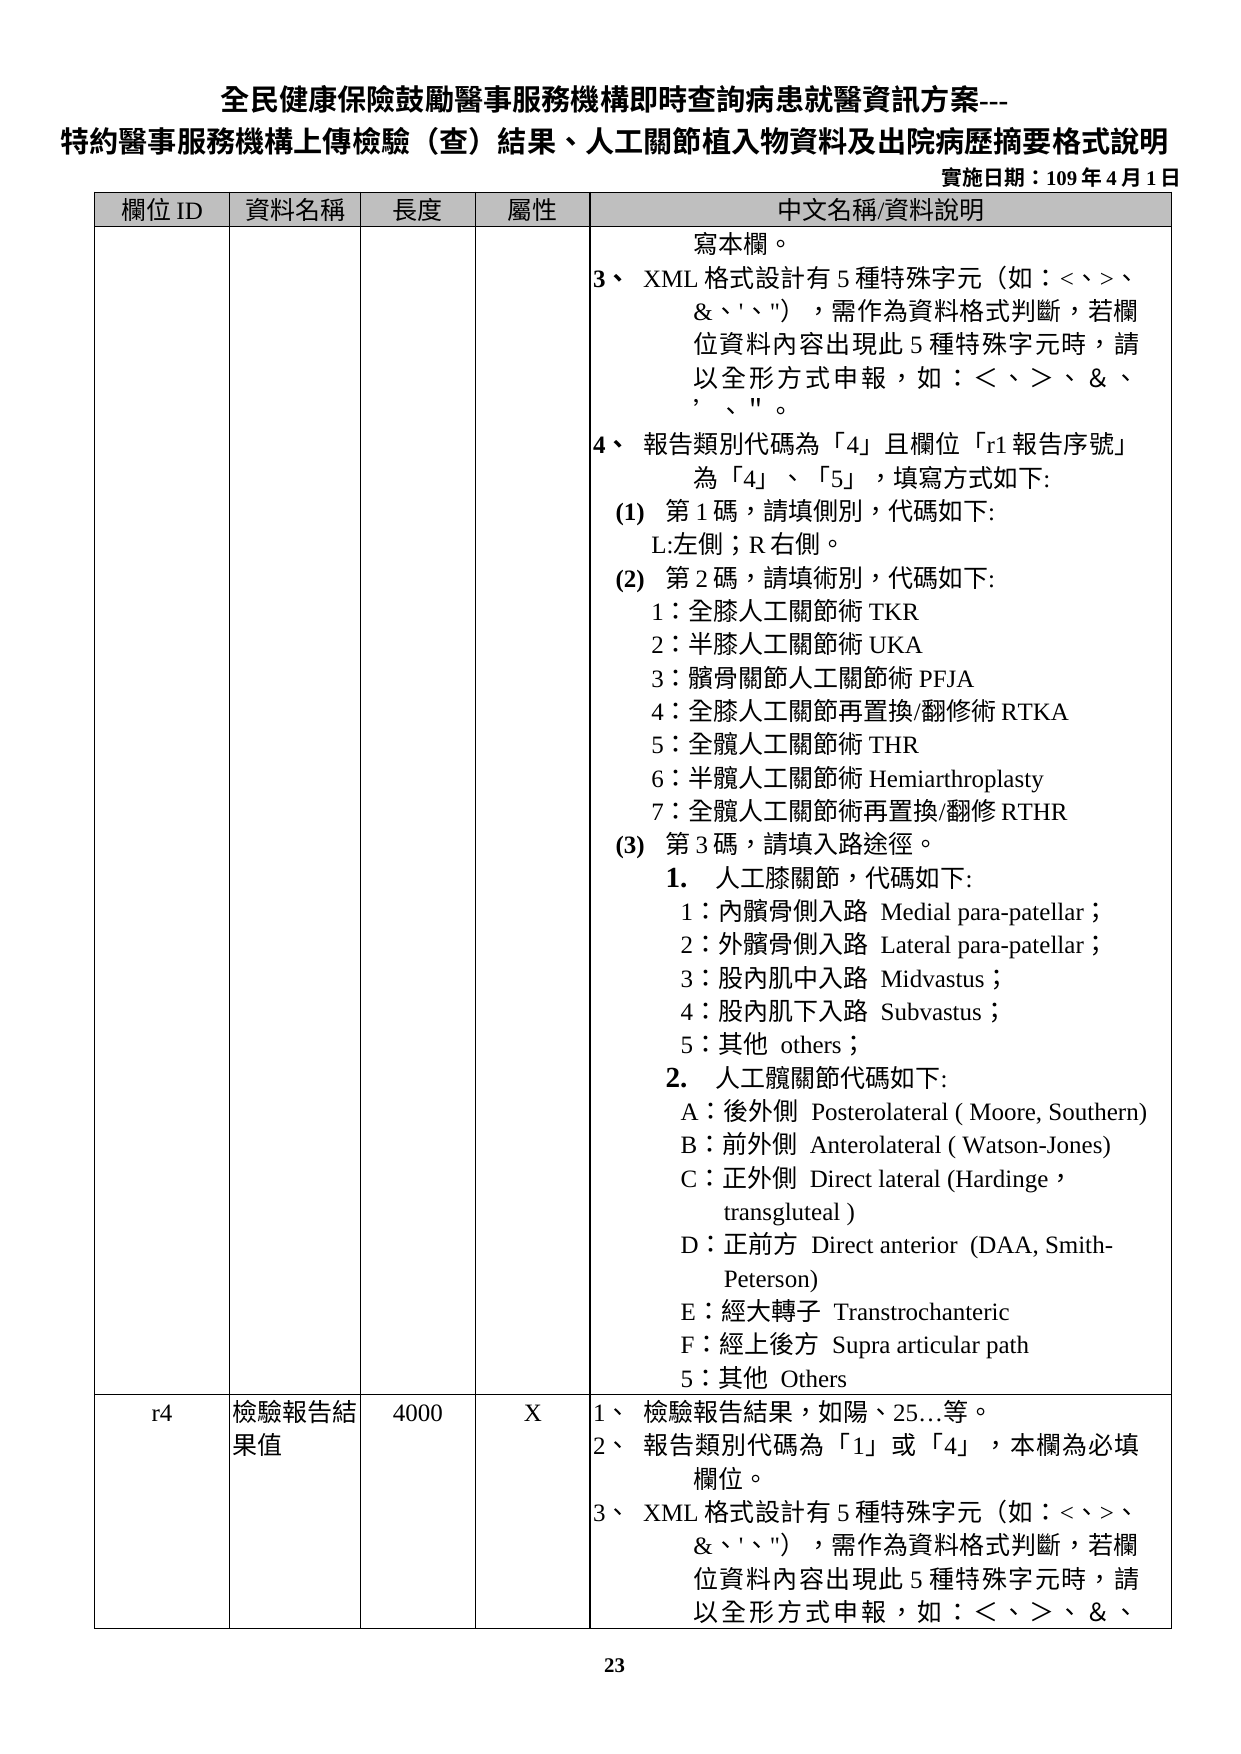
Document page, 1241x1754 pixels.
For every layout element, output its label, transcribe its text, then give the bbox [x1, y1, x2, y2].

table_cell 檢驗報告結果值 [230, 1395, 360, 1628]
table_cell 如酵素免疫分析法(EIA)、細胞染色…等。 報告類別代碼為「1」或「3」或「4」，請填寫本欄。 XML格式設計有5種特殊字元（如：<、>、&、'、"），需作為資料格式判斷，若欄位資料內容出現此5種特殊字元時，請以全形方式申報，如：＜、＞、＆、’、＂。 報告類別代碼為「4」且欄位「r1報告序號」為「4」、「5」，填寫方式如下: 第1碼，請填側別，代碼如下: L:左側；R右側。 第2碼，請填術別，代碼如下: 1：全膝人工關節術TKR 2：半膝人工關節術UKA 3：髕骨關節人工關節術PFJA 4：全膝人工關節再置換/翻修術RTKA 5：全髖人工關節術THR 6：半髖人工關節術Hemiarthroplasty 7：全髖人工關節術再置換/翻修RTHR 第3碼，請填入路途徑。 人工膝關節，代碼如下: 1：內髕骨側入路 Medial para-patellar； 2：外髕骨側入路 Lateral para-patellar； 3：股內肌中入路 Midvastus； 4：股內肌下入路 Subvastus； 5：其他 others； 人工髖關節代碼如下: A：後外側 Posterolateral ( Moore, Southern) B：前外側 Anterolateral ( Watson-Jones) C：正外側 Direct lateral (Hardinge， transgluteal ) D：正前方 Direct anterior (DAA, Smith-Peterson) E：經大轉子 Transtrochanteric F：經上後方 Supra articular path 5：其他 Others [591, 227, 1171, 1394]
table_cell 檢驗報告結果，如陽、25…等。 報告類別代碼為「1」或「4」，本欄為必填欄位。 XML格式設計有5種特殊字元（如：<、>、&、'、"），需作為資料格式判斷，若欄位資料內容出現此5種特殊字元時，請以全形方式申報，如：＜、＞、＆、’、＂。 報告類別代碼為「4」，填寫方式如下： 「r1報告序號」為「1」(身高)，以四捨五入填至小數點第1位，如身高為 167.53cm，請填167.5；「r1報告序號」為「2」(體重)，以四捨五入填至小數點第2位，如體重為 43.536kg，請填43.54。 「r1報告序號」為「3」， ASA分級代碼如下： 1：分級Ⅰ 2：分級Ⅱ 3：分級Ⅲ 4：分級Ⅳ 5：分級Ⅴ 「r1報告序號」為「4」、「5」，本欄請填特材條碼，按執行術別使用之特材全數填報，每品項特材資料以半形分號間隔，間隔符號不可以其他特殊符號或空白鍵替代，特材規格需以GS1 (Global Standard One)、HIBCC (Health Industry BusinessCommunications Council) (此2類為UDI條碼規格)及廠商產品編碼等3類規格上傳，填寫方式請參考表六。 DM、CKD個案照護相關醫令代碼（09006C、09005C、09044C、09004C、09015C、06013C、Y00000-Y00010），本欄填寫方式請參考表七。 報告類別代碼為「1」:填寫方式請參考表九。 [591, 1395, 1171, 1628]
table_header 中文名稱/資料說明 [591, 193, 1171, 226]
table_header 長度 [361, 193, 475, 226]
table_cell [476, 227, 589, 1394]
table_header 屬性 [476, 193, 589, 226]
table_cell X [476, 1395, 589, 1628]
table_header 欄位ID [95, 193, 229, 226]
table_cell [230, 227, 360, 1394]
table_cell [361, 227, 475, 1394]
table_cell [95, 227, 229, 1394]
table_cell 4000 [361, 1395, 475, 1628]
table_header 資料名稱 [230, 193, 360, 226]
table_cell r4 [95, 1395, 229, 1628]
